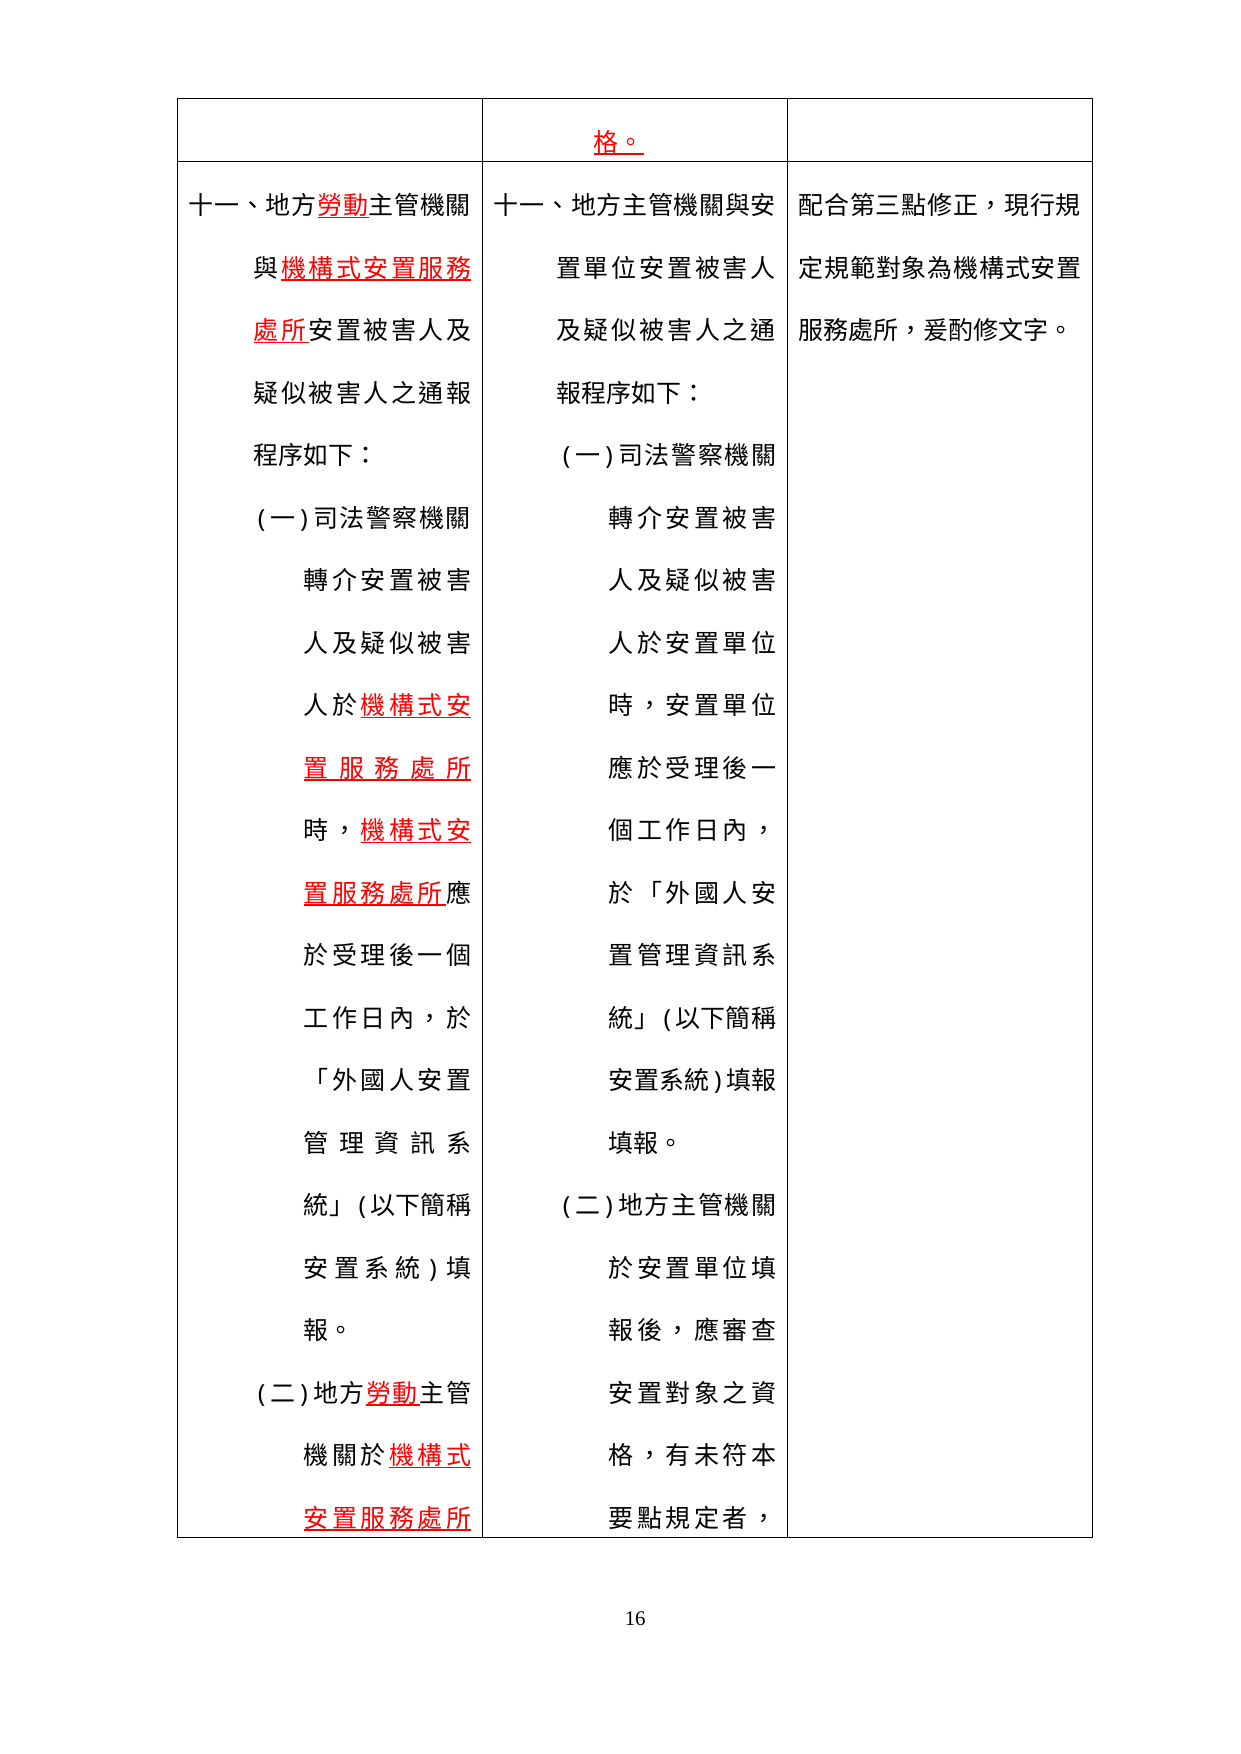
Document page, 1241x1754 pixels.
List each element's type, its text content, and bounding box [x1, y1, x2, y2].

table_cell 格。 [483, 99, 787, 161]
table_cell 十一、地方勞動主管機關與機構式安置服務處所安置被害人及疑似被害人之通報程序如下： (一)司法警察機關轉介安置被害人及疑似被害人於機構式安置服務處所時，機構式安置服務處所應於受理後一個工作日內，於「外國人安置管理資訊系統」(以下簡稱安置系統)填報。 (二)地方勞動主管機關於機構式安置服務處所 [178, 162, 482, 1537]
table_cell [788, 99, 1092, 161]
table_cell 機構式安置服務處所應辦理下列事項： 應確實要求被害人及疑似被害人遵守相關規定，發現其有行蹤不明等違反法令之情事，應於確認行蹤不明之次一工作日內，通報地方勞動主管機關、入出國管理機關及當地警察機關，並副知本部。 於接獲地方勞動主管機關交付安置被害人及疑似被害人時，應依全民健康保險法相關規定，協助其投保全民健康保險。 應依入出國及移民法逕向安置所在地之入出國管理機關辦理居留地址變更。 被害人及疑似被害人於安置期間，應於其居留許可期間屆滿前一個月，協助向入出國管理機關辦理居留許可展延事宜。 被害人持有合法有效之居留許可或經入出國管理機關核發之居留許可，應依其意願協助向本部申請核發工作許可。 對於已取得合法有效工作許可或聘僱許可之被害人及疑似被害人，應記錄其雇主、聯絡方式、工作地點及工作性質等資料；對於未取得合法有效工作許可或聘僱許可之被害人及疑似被害人，應告知其不得非法工作。 機構式安置服務處所應確實遵守本要點及其他法令等規定。 [178, 99, 482, 161]
table_cell 配合第三點修正，現行規定規範對象為機構式安置服務處所，爰酌修文字。 [788, 162, 1092, 1537]
table_cell 十一、地方主管機關與安置單位安置被害人及疑似被害人之通報程序如下： (一)司法警察機關轉介安置被害人及疑似被害人於安置單位時，安置單位應於受理後一個工作日內，於「外國人安置管理資訊系統」(以下簡稱安置系統)填報填報。 (二)地方主管機關於安置單位填報後，應審查安置對象之資格，有未符本要點規定者， [483, 162, 787, 1537]
